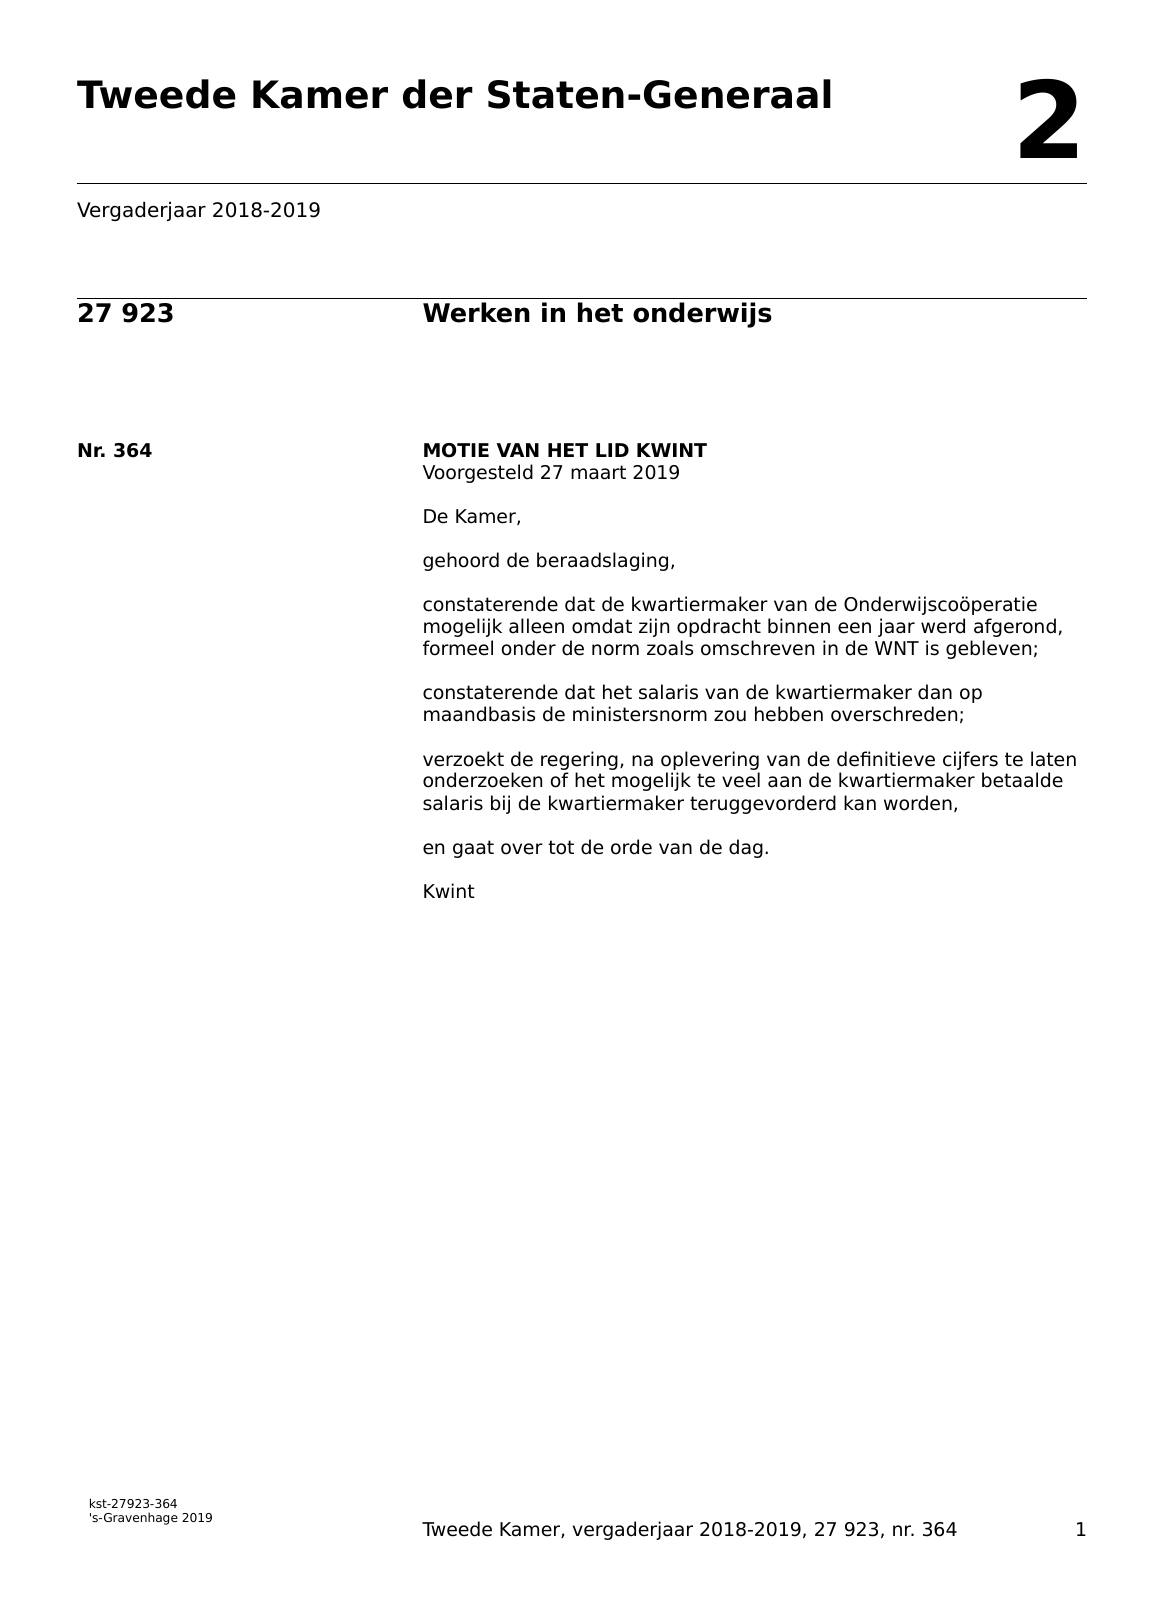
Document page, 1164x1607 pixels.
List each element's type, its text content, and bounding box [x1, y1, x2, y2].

table_header Tweede Kamer der Staten-Generaal [77, 59, 886, 183]
text constaterende dat het salaris van de kwartiermaker dan op maandbasis de ministersnorm zou hebben overschreden; [422, 682, 1087, 726]
text constaterende dat de kwartiermaker van de Onderwijscoöperatie mogelijk alleen omdat zijn opdracht binnen een jaar werd afgerond, formeel onder de norm zoals omschreven in de WNT is gebleven; [422, 594, 1087, 660]
subtitle 27 923 Werken in het onderwijs [77, 299, 1087, 329]
table_cell Vergaderjaar 2018-2019 [77, 184, 1087, 298]
text Voorgesteld 27 maart 2019 [422, 462, 1087, 484]
text 's-Gravenhage 2019 [88, 1511, 323, 1525]
text kst-27923-364 [88, 1497, 323, 1511]
subtitle Nr. 364 MOTIE VAN HET LID KWINT [77, 440, 1087, 462]
table_header 2 [886, 59, 1087, 183]
text Kwint [422, 881, 1087, 903]
text en gaat over tot de orde van de dag. [422, 837, 1087, 858]
text De Kamer, [422, 506, 1087, 528]
text verzoekt de regering, na oplevering van de definitieve cijfers te laten onderzoeken of het mogelijk te veel aan de kwartiermaker betaalde salaris bij de kwartiermaker teruggevorderd kan worden, [422, 748, 1087, 814]
text gehoord de beraadslaging, [422, 550, 1087, 572]
